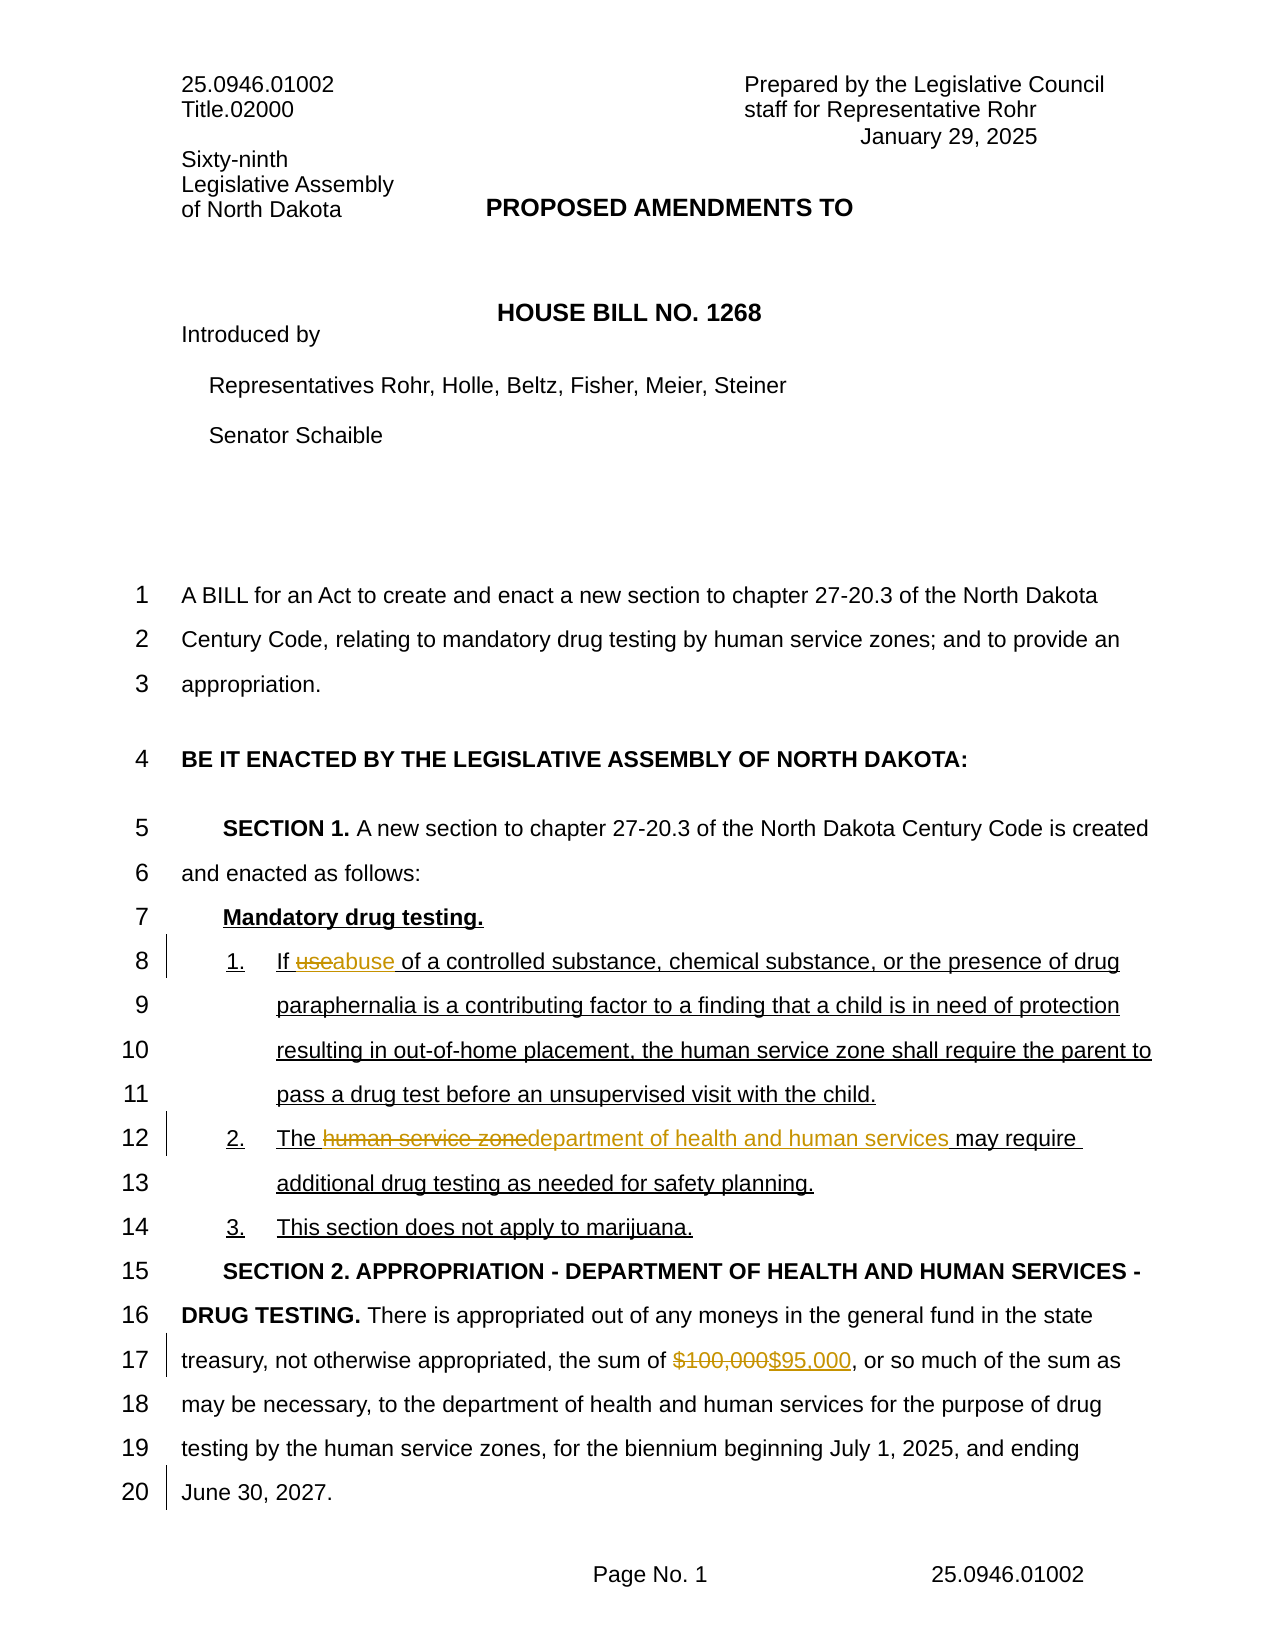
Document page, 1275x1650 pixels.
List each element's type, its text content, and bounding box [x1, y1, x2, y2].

title House BILL NO. 1268 [490, 297, 762, 326]
title PROPOSED AMENDMENTS TO [486, 192, 872, 221]
text 2. The department of health and human services may require additional drug testing as needed for safety planning. [181, 1111, 1154, 1200]
text BE IT ENACTED BY THE LEGISLATIVE ASSEMBLY OF NORTH DAKOTA: [181, 732, 1154, 776]
text Senator Schaible [208, 425, 1154, 448]
table_header Prepared by the Legislative Council staff for Representative Rohr [744, 73, 1153, 123]
text 3. This section does not apply to marijuana. [181, 1200, 1154, 1244]
text 1. If abuse of a controlled substance, chemical substance, or the presence of drug paraphernalia is a contributing factor to a finding that a child is in need of protection resulting in out‑of‑home placement, the human service zone shall require the parent to pass a drug test before an unsupervised visit with the child. [181, 934, 1154, 1111]
text Introduced by [181, 323, 1154, 348]
text SECTION 2. APPROPRIATION ‑ DEPARTMENT OF HEALTH AND HUMAN SERVICES ‑ DRUG TESTING. There is appropriated out of any moneys in the general fund in the state treasury, not otherwise appropriated, the sum of $95,000, or so much of the sum as may be necessary, to the department of health and human services for the purpose of drug testing by the human service zones, for the biennium beginning July 1, 2025, and ending June 30, 2027. [181, 1244, 1154, 1510]
table_header 25.0946.01002 Title.02000 [181, 73, 744, 123]
text SECTION 1. A new section to chapter 27‑20.3 of the North Dakota Century Code is created and enacted as follows: [181, 801, 1154, 890]
subtitle Mandatory drug testing. [181, 890, 1154, 934]
text Legislative Assembly [181, 173, 1154, 198]
text Representatives Rohr, Holle, Beltz, Fisher, Meier, Steiner [208, 375, 1154, 398]
table_cell January 29, 2025 [744, 123, 1153, 173]
text of North Dakota [181, 198, 1154, 223]
table_cell Sixty-ninth [181, 123, 744, 173]
title A BILL for an Act to create and enact a new section to chapter 27‑20.3 of the North Dakota Century Code, relating to mandatory drug testing by human service zones; and to provide an appropriation. [181, 568, 1154, 701]
